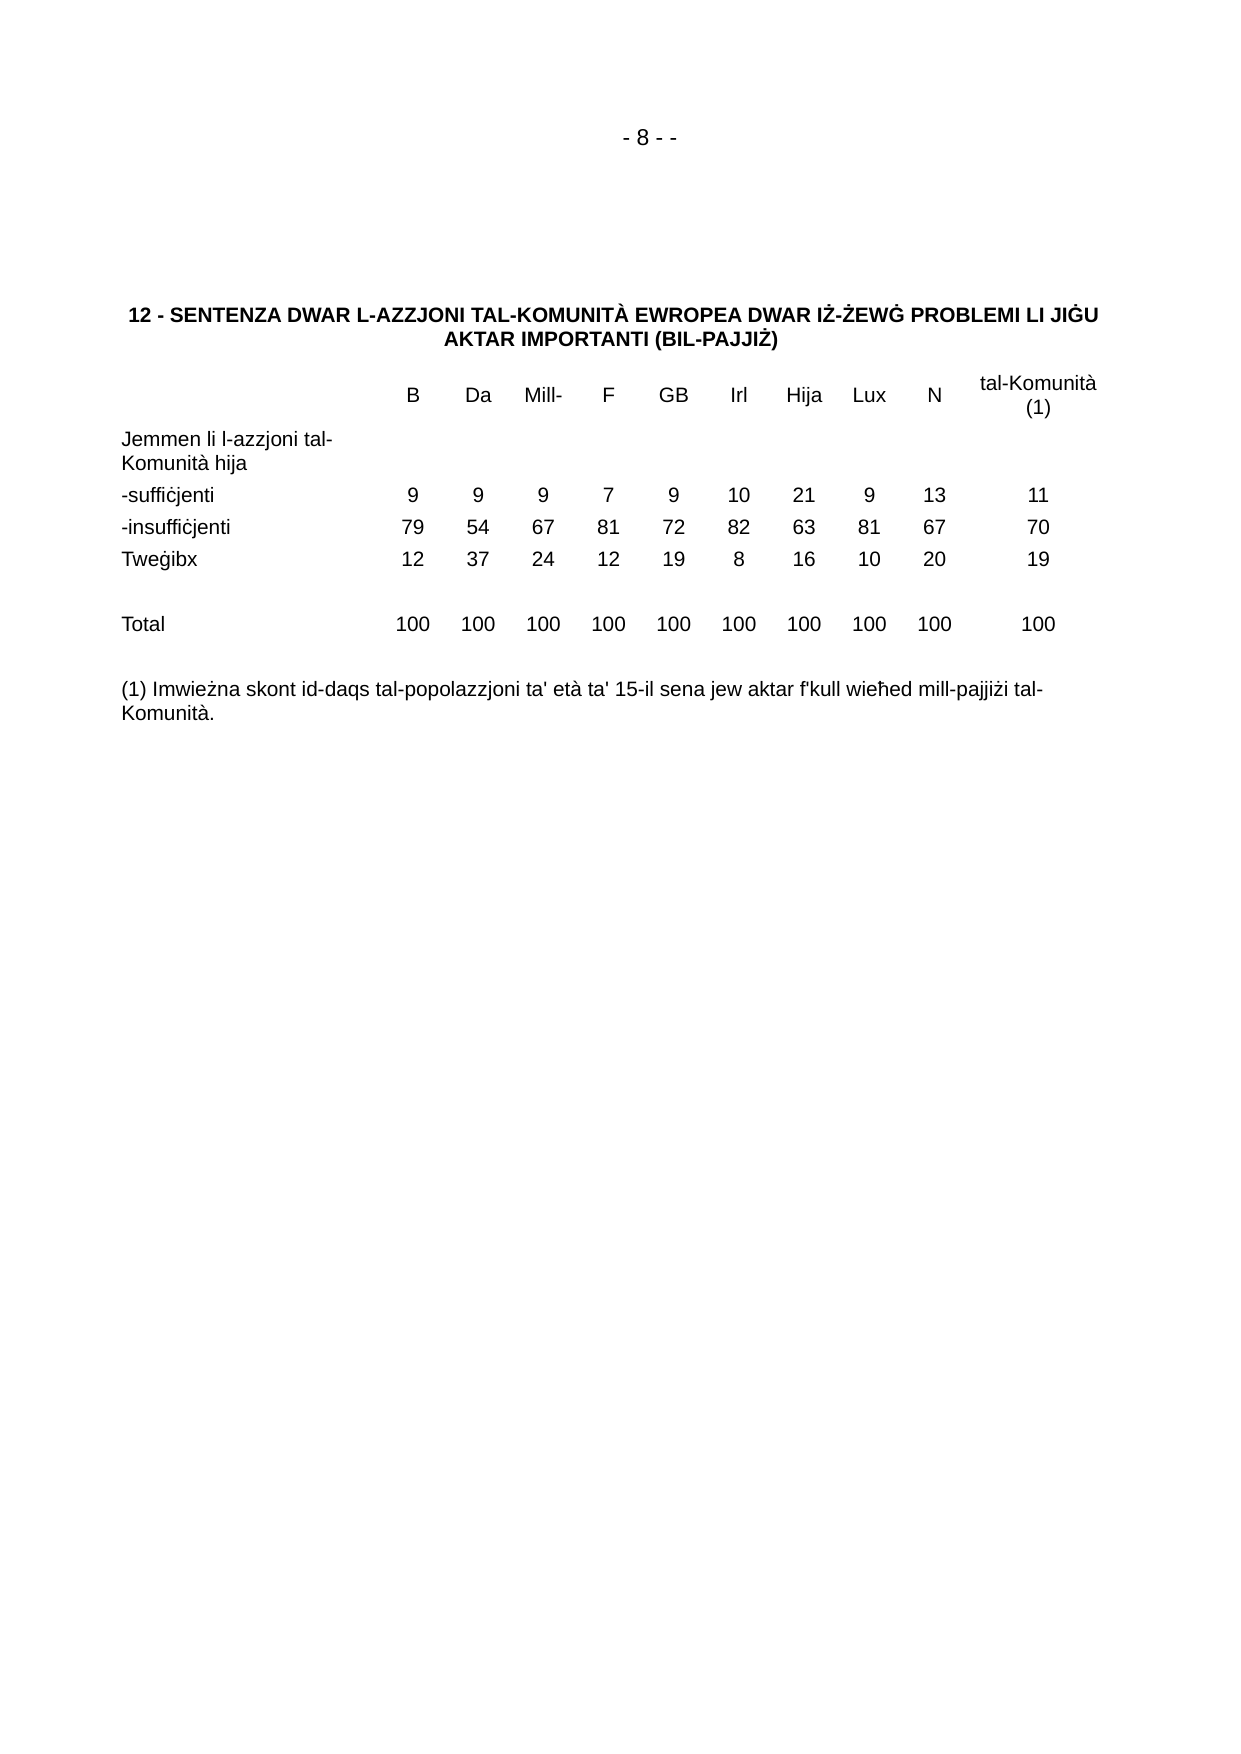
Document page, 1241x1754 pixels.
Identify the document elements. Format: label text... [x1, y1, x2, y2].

table_cell N [902, 367, 967, 422]
table_cell F [576, 367, 641, 422]
table_cell [706, 576, 771, 608]
table_cell 79 [380, 511, 445, 543]
table_cell B [380, 367, 445, 422]
table_cell [771, 423, 837, 478]
table_cell 37 [445, 543, 511, 576]
table_header 12 - SENTENZA DWAR L-AZZJONI TAL-KOMUNITÀ EWROPEA DWAR IŻ-ŻEWĠ PROBLEMI LI JIĠU AKTAR IMPORTANTI (BIL-PAJJIŻ) [118, 288, 1109, 367]
table_cell 16 [771, 543, 837, 576]
table_cell 100 [576, 608, 641, 640]
table_cell [967, 640, 1109, 673]
table_cell [902, 423, 967, 478]
table_cell 10 [837, 543, 902, 576]
table_cell -suffiċjenti [118, 478, 380, 511]
table_cell Lux [837, 367, 902, 422]
table_cell Irl [706, 367, 771, 422]
table_cell 9 [837, 478, 902, 511]
table_cell Mill- [511, 367, 576, 422]
table_cell 100 [902, 608, 967, 640]
table_cell [380, 423, 445, 478]
table_cell [837, 576, 902, 608]
table_cell Tweġibx [118, 543, 380, 576]
table_cell 12 [576, 543, 641, 576]
table_cell [511, 640, 576, 673]
table_cell [380, 640, 445, 673]
table_cell 8 [706, 543, 771, 576]
table_cell [511, 576, 576, 608]
table_cell [902, 576, 967, 608]
table_cell [511, 423, 576, 478]
table_cell 100 [641, 608, 706, 640]
table_cell 63 [771, 511, 837, 543]
table_cell 9 [380, 478, 445, 511]
table_cell 20 [902, 543, 967, 576]
table_cell 19 [641, 543, 706, 576]
table_cell 13 [902, 478, 967, 511]
table_cell 100 [967, 608, 1109, 640]
table_cell 100 [380, 608, 445, 640]
table_cell (1) Imwieżna skont id-daqs tal-popolazzjoni ta' età ta' 15-il sena jew aktar f'kull wieħed mill-pajjiżi tal-Komunità. [118, 673, 1109, 728]
table_cell [641, 640, 706, 673]
table_cell 70 [967, 511, 1109, 543]
table_cell 11 [967, 478, 1109, 511]
table_cell [445, 423, 511, 478]
table_cell -insuffiċjenti [118, 511, 380, 543]
table_cell [706, 640, 771, 673]
table_cell 100 [445, 608, 511, 640]
table_cell [837, 640, 902, 673]
table_cell 67 [902, 511, 967, 543]
table_cell Jemmen li l-azzjoni tal-Komunità hija [118, 423, 380, 478]
table_cell 54 [445, 511, 511, 543]
table_cell [576, 576, 641, 608]
table_cell 7 [576, 478, 641, 511]
table_cell 67 [511, 511, 576, 543]
table_cell 9 [445, 478, 511, 511]
table_cell [967, 576, 1109, 608]
table_cell [576, 423, 641, 478]
table_cell 9 [511, 478, 576, 511]
table_cell 12 [380, 543, 445, 576]
table_cell 100 [511, 608, 576, 640]
table_cell 10 [706, 478, 771, 511]
table_cell Total [118, 608, 380, 640]
table_cell [641, 576, 706, 608]
table_cell [771, 576, 837, 608]
table_cell 21 [771, 478, 837, 511]
table_cell 82 [706, 511, 771, 543]
table_cell 24 [511, 543, 576, 576]
table_cell 81 [837, 511, 902, 543]
table_cell [445, 640, 511, 673]
table_cell [576, 640, 641, 673]
table_cell tal-Komunità (1) [967, 367, 1109, 422]
table_cell 100 [771, 608, 837, 640]
table_cell Hija [771, 367, 837, 422]
table_cell 100 [706, 608, 771, 640]
table_cell 19 [967, 543, 1109, 576]
table_cell [380, 576, 445, 608]
table_cell [967, 423, 1109, 478]
table_cell GB [641, 367, 706, 422]
table_cell [641, 423, 706, 478]
table_cell 100 [837, 608, 902, 640]
table_cell [118, 640, 380, 673]
table_cell [118, 576, 380, 608]
table_cell [706, 423, 771, 478]
table_cell [445, 576, 511, 608]
table_cell [118, 367, 380, 422]
table_cell [902, 640, 967, 673]
table_cell [771, 640, 837, 673]
table_cell Da [445, 367, 511, 422]
table_cell 72 [641, 511, 706, 543]
table_cell 9 [641, 478, 706, 511]
table_cell 81 [576, 511, 641, 543]
table_cell [837, 423, 902, 478]
